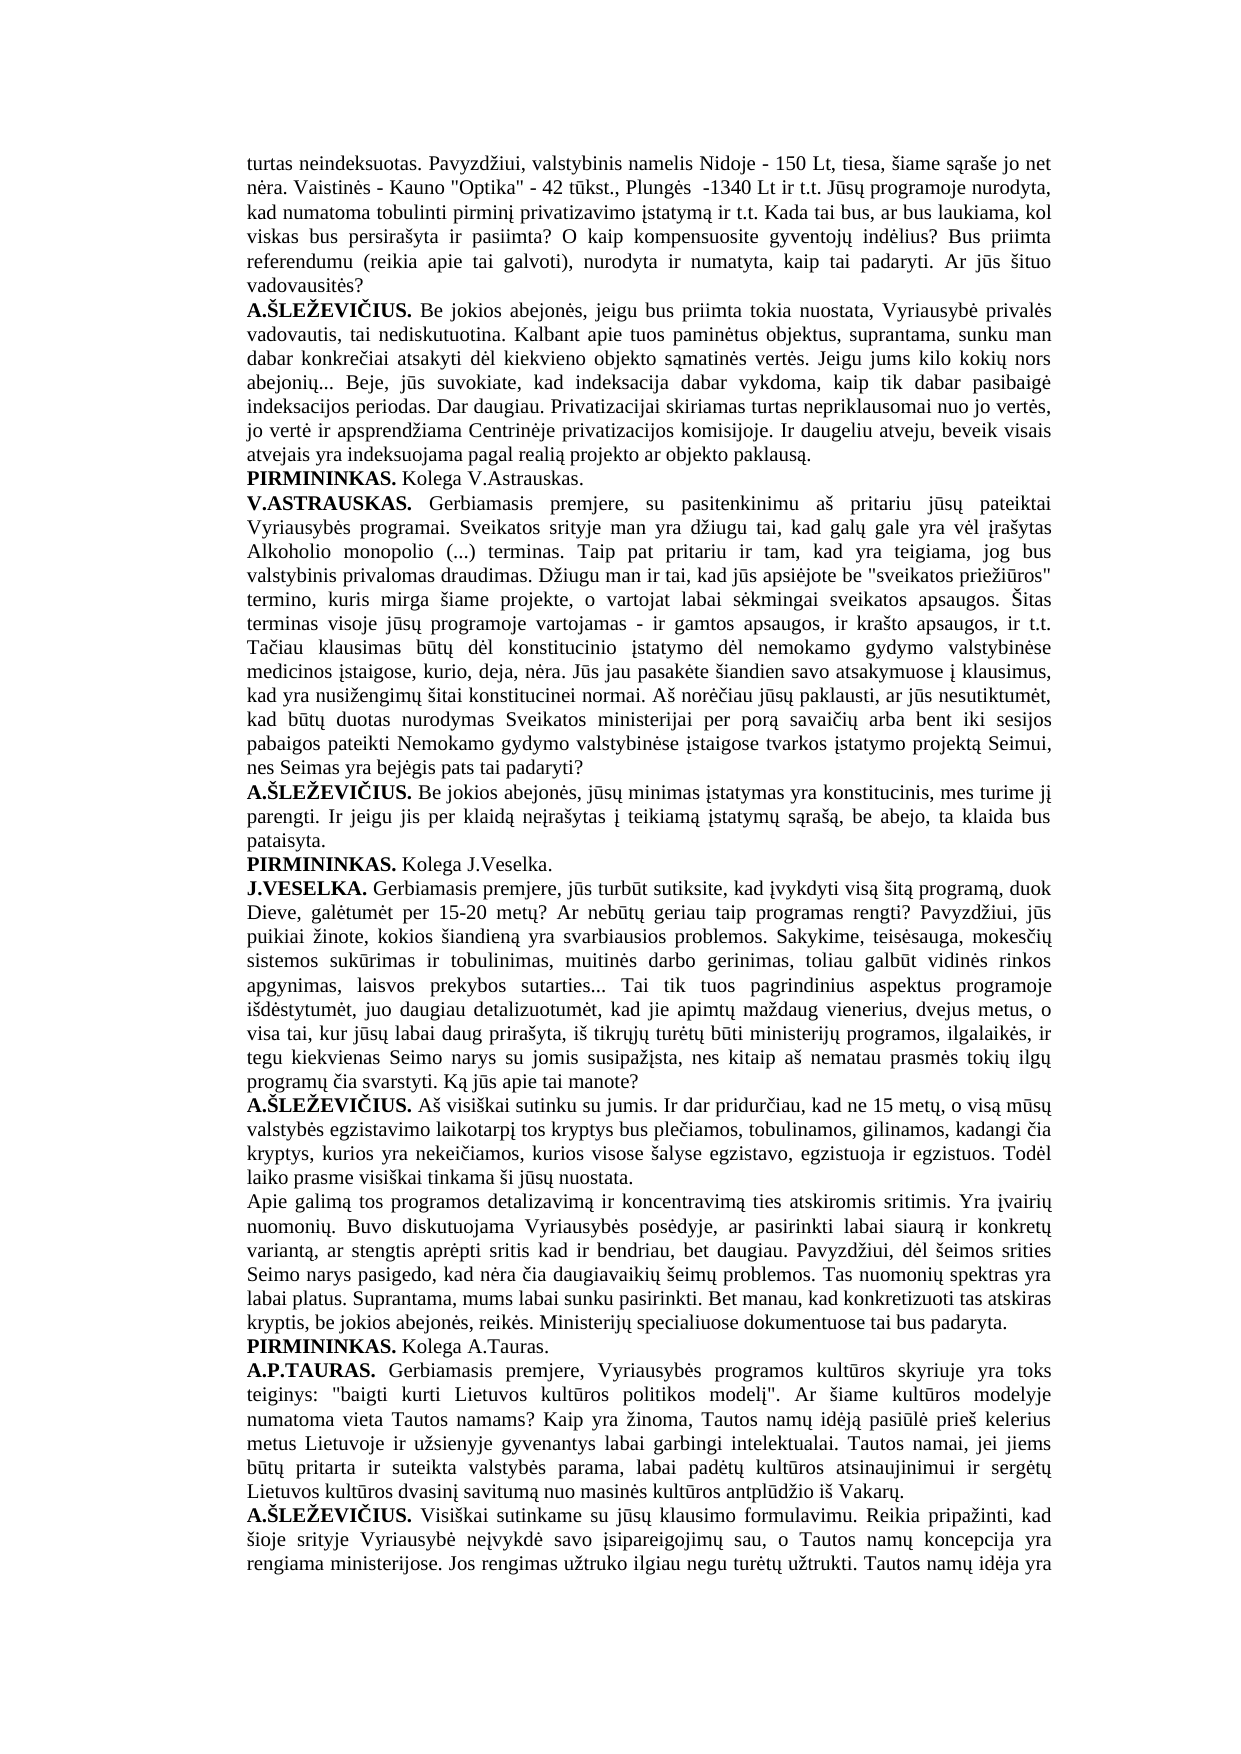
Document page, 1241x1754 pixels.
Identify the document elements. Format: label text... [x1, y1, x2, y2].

text A.P.TAURAS. Gerbiamasis premjere, Vyriausybės programos kultūros skyriuje yra toks teiginys: "baigti kurti Lietuvos kultūros politikos modelį". Ar šiame kultūros modelyje numatoma vieta Tautos namams? Kaip yra žinoma, Tautos namų idėją pasiūlė prieš kelerius metus Lietuvoje ir užsienyje gyvenantys labai garbingi intelektualai. Tautos namai, jei jiems būtų pritarta ir suteikta valstybės parama, labai padėtų kultūros atsinaujinimui ir sergėtų Lietuvos kultūros dvasinį savitumą nuo masinės kultūros antplūdžio iš Vakarų. [247, 1358, 1053, 1503]
text PIRMININKAS. Kolega A.Tauras. [247, 1334, 1053, 1358]
text Apie galimą tos programos detalizavimą ir koncentravimą ties atskiromis sritimis. Yra įvairių nuomonių. Buvo diskutuojama Vyriausybės posėdyje, ar pasirinkti labai siaurą ir konkretų variantą, ar stengtis aprėpti sritis kad ir bendriau, bet daugiau. Pavyzdžiui, dėl šeimos srities Seimo narys pasigedo, kad nėra čia daugiavaikių šeimų problemos. Tas nuomonių spektras yra labai platus. Suprantama, mums labai sunku pasirinkti. Bet manau, kad konkretizuoti tas atskiras kryptis, be jokios abejonės, reikės. Ministerijų specialiuose dokumentuose tai bus padaryta. [247, 1189, 1053, 1334]
text A.ŠLEŽEVIČIUS. Aš visiškai sutinku su jumis. Ir dar pridurčiau, kad ne 15 metų, o visą mūsų valstybės egzistavimo laikotarpį tos kryptys bus plečiamos, tobulinamos, gilinamos, kadangi čia kryptys, kurios yra nekeičiamos, kurios visose šalyse egzistavo, egzistuoja ir egzistuos. Todėl laiko prasme visiškai tinkama ši jūsų nuostata. [247, 1093, 1053, 1189]
text A.ŠLEŽEVIČIUS. Visiškai sutinkame su jūsų klausimo formulavimu. Reikia pripažinti, kad šioje srityje Vyriausybė neįvykdė savo įsipareigojimų sau, o Tautos namų koncepcija yra rengiama ministerijose. Jos rengimas užtruko ilgiau negu turėtų užtrukti. Tautos namų idėja yra [247, 1503, 1053, 1575]
text PIRMININKAS. Kolega J.Veselka. [247, 852, 1053, 876]
text A.ŠLEŽEVIČIUS. Be jokios abejonės, jūsų minimas įstatymas yra konstitucinis, mes turime jį parengti. Ir jeigu jis per klaidą neįrašytas į teikiamą įstatymų sąrašą, be abejo, ta klaida bus pataisyta. [247, 779, 1053, 852]
text PIRMININKAS. Kolega V.Astrauskas. [247, 466, 1053, 490]
text V.ASTRAUSKAS. Gerbiamasis premjere, su pasitenkinimu aš pritariu jūsų pateiktai Vyriausybės programai. Sveikatos srityje man yra džiugu tai, kad galų gale yra vėl įrašytas Alkoholio monopolio (...) terminas. Taip pat pritariu ir tam, kad yra teigiama, jog bus valstybinis privalomas draudimas. Džiugu man ir tai, kad jūs apsiėjote be "sveikatos priežiūros" termino, kuris mirga šiame projekte, o vartojat labai sėkmingai sveikatos apsaugos. Šitas terminas visoje jūsų programoje vartojamas - ir gamtos apsaugos, ir krašto apsaugos, ir t.t. Tačiau klausimas būtų dėl konstitucinio įstatymo dėl nemokamo gydymo valstybinėse medicinos įstaigose, kurio, deja, nėra. Jūs jau pasakėte šiandien savo atsakymuose į klausimus, kad yra nusižengimų šitai konstitucinei normai. Aš norėčiau jūsų paklausti, ar jūs nesutiktumėt, kad būtų duotas nurodymas Sveikatos ministerijai per porą savaičių arba bent iki sesijos pabaigos pateikti Nemokamo gydymo valstybinėse įstaigose tvarkos įstatymo projektą Seimui, nes Seimas yra bejėgis pats tai padaryti? [247, 491, 1053, 779]
text turtas neindeksuotas. Pavyzdžiui, valstybinis namelis Nidoje - 150 Lt, tiesa, šiame sąraše jo net nėra. Vaistinės - Kauno "Optika" - 42 tūkst., Plungės -1340 Lt ir t.t. Jūsų programoje nurodyta, kad numatoma tobulinti pirminį privatizavimo įstatymą ir t.t. Kada tai bus, ar bus laukiama, kol viskas bus persirašyta ir pasiimta? O kaip kompensuosite gyventojų indėlius? Bus priimta referendumu (reikia apie tai galvoti), nurodyta ir numatyta, kaip tai padaryti. Ar jūs šituo vadovausitės? [247, 150, 1053, 297]
text J.VESELKA. Gerbiamasis premjere, jūs turbūt sutiksite, kad įvykdyti visą šitą programą, duok Dieve, galėtumėt per 15-20 metų? Ar nebūtų geriau taip programas rengti? Pavyzdžiui, jūs puikiai žinote, kokios šiandieną yra svarbiausios problemos. Sakykime, teisėsauga, mokesčių sistemos sukūrimas ir tobulinimas, muitinės darbo gerinimas, toliau galbūt vidinės rinkos apgynimas, laisvos prekybos sutarties... Tai tik tuos pagrindinius aspektus programoje išdėstytumėt, juo daugiau detalizuotumėt, kad jie apimtų maždaug vienerius, dvejus metus, o visa tai, kur jūsų labai daug prirašyta, iš tikrųjų turėtų būti ministerijų programos, ilgalaikės, ir tegu kiekvienas Seimo narys su jomis susipažįsta, nes kitaip aš nematau prasmės tokių ilgų programų čia svarstyti. Ką jūs apie tai manote? [247, 876, 1053, 1093]
text A.ŠLEŽEVIČIUS. Be jokios abejonės, jeigu bus priimta tokia nuostata, Vyriausybė privalės vadovautis, tai nediskutuotina. Kalbant apie tuos paminėtus objektus, suprantama, sunku man dabar konkrečiai atsakyti dėl kiekvieno objekto sąmatinės vertės. Jeigu jums kilo kokių nors abejonių... Beje, jūs suvokiate, kad indeksacija dabar vykdoma, kaip tik dabar pasibaigė indeksacijos periodas. Dar daugiau. Privatizacijai skiriamas turtas nepriklausomai nuo jo vertės, jo vertė ir apsprendžiama Centrinėje privatizacijos komisijoje. Ir daugeliu atveju, beveik visais atvejais yra indeksuojama pagal realią projekto ar objekto paklausą. [247, 298, 1053, 466]
